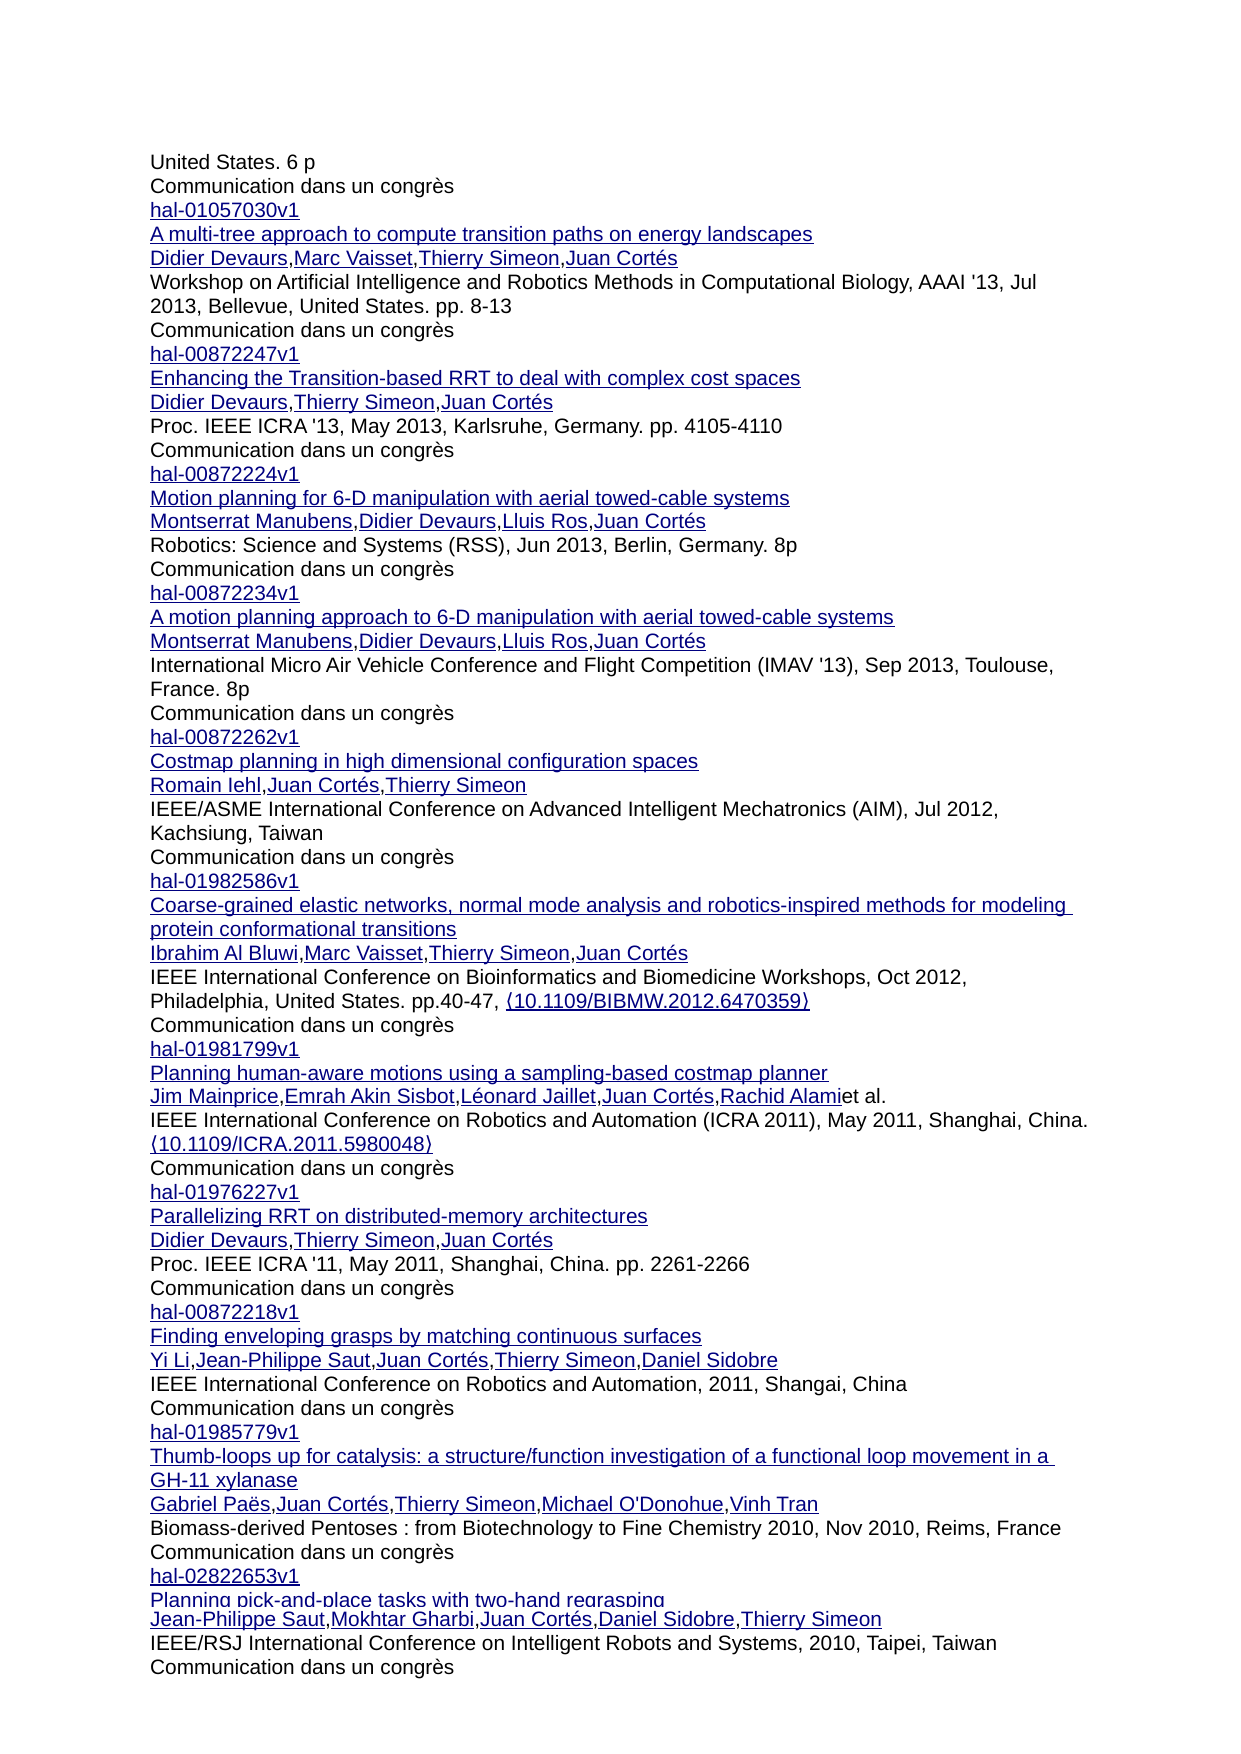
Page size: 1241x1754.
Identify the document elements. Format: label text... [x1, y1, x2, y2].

table_cell Enhancing the Transition-based RRT to deal with complex cost spaces Didier Devaurs,Thierry Simeon,Juan Cortés Proc. IEEE ICRA '13, May 2013, Karlsruhe, Germany. pp. 4105-4110 Communication dans un congrès hal-00872224v1 [150, 366, 1090, 485]
table_cell Finding enveloping grasps by matching continuous surfaces Yi Li,Jean-Philippe Saut,Juan Cortés,Thierry Simeon,Daniel Sidobre IEEE International Conference on Robotics and Automation, 2011, Shangai, China Communication dans un congrès hal-01985779v1 [150, 1324, 1090, 1444]
table_cell Thumb-loops up for catalysis: a structure/function investigation of a functional loop movement in a GH-11 xylanase Gabriel Paës,Juan Cortés,Thierry Simeon,Michael O'Donohue,Vinh Tran Biomass-derived Pentoses : from Biotechnology to Fine Chemistry 2010, Nov 2010, Reims, France Communication dans un congrès hal-02822653v1 [150, 1444, 1090, 1587]
table_cell Coarse-grained elastic networks, normal mode analysis and robotics-inspired methods for modeling protein conformational transitions Ibrahim Al Bluwi,Marc Vaisset,Thierry Simeon,Juan Cortés IEEE International Conference on Bioinformatics and Biomedicine Workshops, Oct 2012, Philadelphia, United States. pp.40-47, ⟨10.1109/BIBMW.2012.6470359⟩ Communication dans un congrès hal-01981799v1 [150, 893, 1090, 1060]
table_cell Planning human-aware motions using a sampling-based costmap planner Jim Mainprice,Emrah Akin Sisbot,Léonard Jaillet,Juan Cortés,Rachid Alamiet al. IEEE International Conference on Robotics and Automation (ICRA 2011), May 2011, Shanghai, China. ⟨10.1109/ICRA.2011.5980048⟩ Communication dans un congrès hal-01976227v1 [150, 1060, 1090, 1204]
table_cell A multi-tree approach to compute transition paths on energy landscapes Didier Devaurs,Marc Vaisset,Thierry Simeon,Juan Cortés Workshop on Artificial Intelligence and Robotics Methods in Computational Biology, AAAI '13, Jul 2013, Bellevue, United States. pp. 8-13 Communication dans un congrès hal-00872247v1 [150, 222, 1090, 366]
table_cell Parallelizing RRT on distributed-memory architectures Didier Devaurs,Thierry Simeon,Juan Cortés Proc. IEEE ICRA '11, May 2011, Shanghai, China. pp. 2261-2266 Communication dans un congrès hal-00872218v1 [150, 1204, 1090, 1324]
table_cell Motion planning for 6-D manipulation with aerial towed-cable systems Montserrat Manubens,Didier Devaurs,Lluis Ros,Juan Cortés Robotics: Science and Systems (RSS), Jun 2013, Berlin, Germany. 8p Communication dans un congrès hal-00872234v1 [150, 485, 1090, 605]
table_cell United States. 6 p Communication dans un congrès hal-01057030v1 [150, 150, 1090, 222]
table_cell Planning pick-and-place tasks with two-hand regrasping Jean-Philippe Saut,Mokhtar Gharbi,Juan Cortés,Daniel Sidobre,Thierry Simeon IEEE/RSJ International Conference on Intelligent Robots and Systems, 2010, Taipei, Taiwan Communication dans un congrès [150, 1588, 1090, 1679]
table_cell Costmap planning in high dimensional configuration spaces Romain Iehl,Juan Cortés,Thierry Simeon IEEE/ASME International Conference on Advanced Intelligent Mechatronics (AIM), Jul 2012, Kachsiung, Taiwan Communication dans un congrès hal-01982586v1 [150, 749, 1090, 893]
table_cell A motion planning approach to 6-D manipulation with aerial towed-cable systems Montserrat Manubens,Didier Devaurs,Lluis Ros,Juan Cortés International Micro Air Vehicle Conference and Flight Competition (IMAV '13), Sep 2013, Toulouse, France. 8p Communication dans un congrès hal-00872262v1 [150, 605, 1090, 749]
